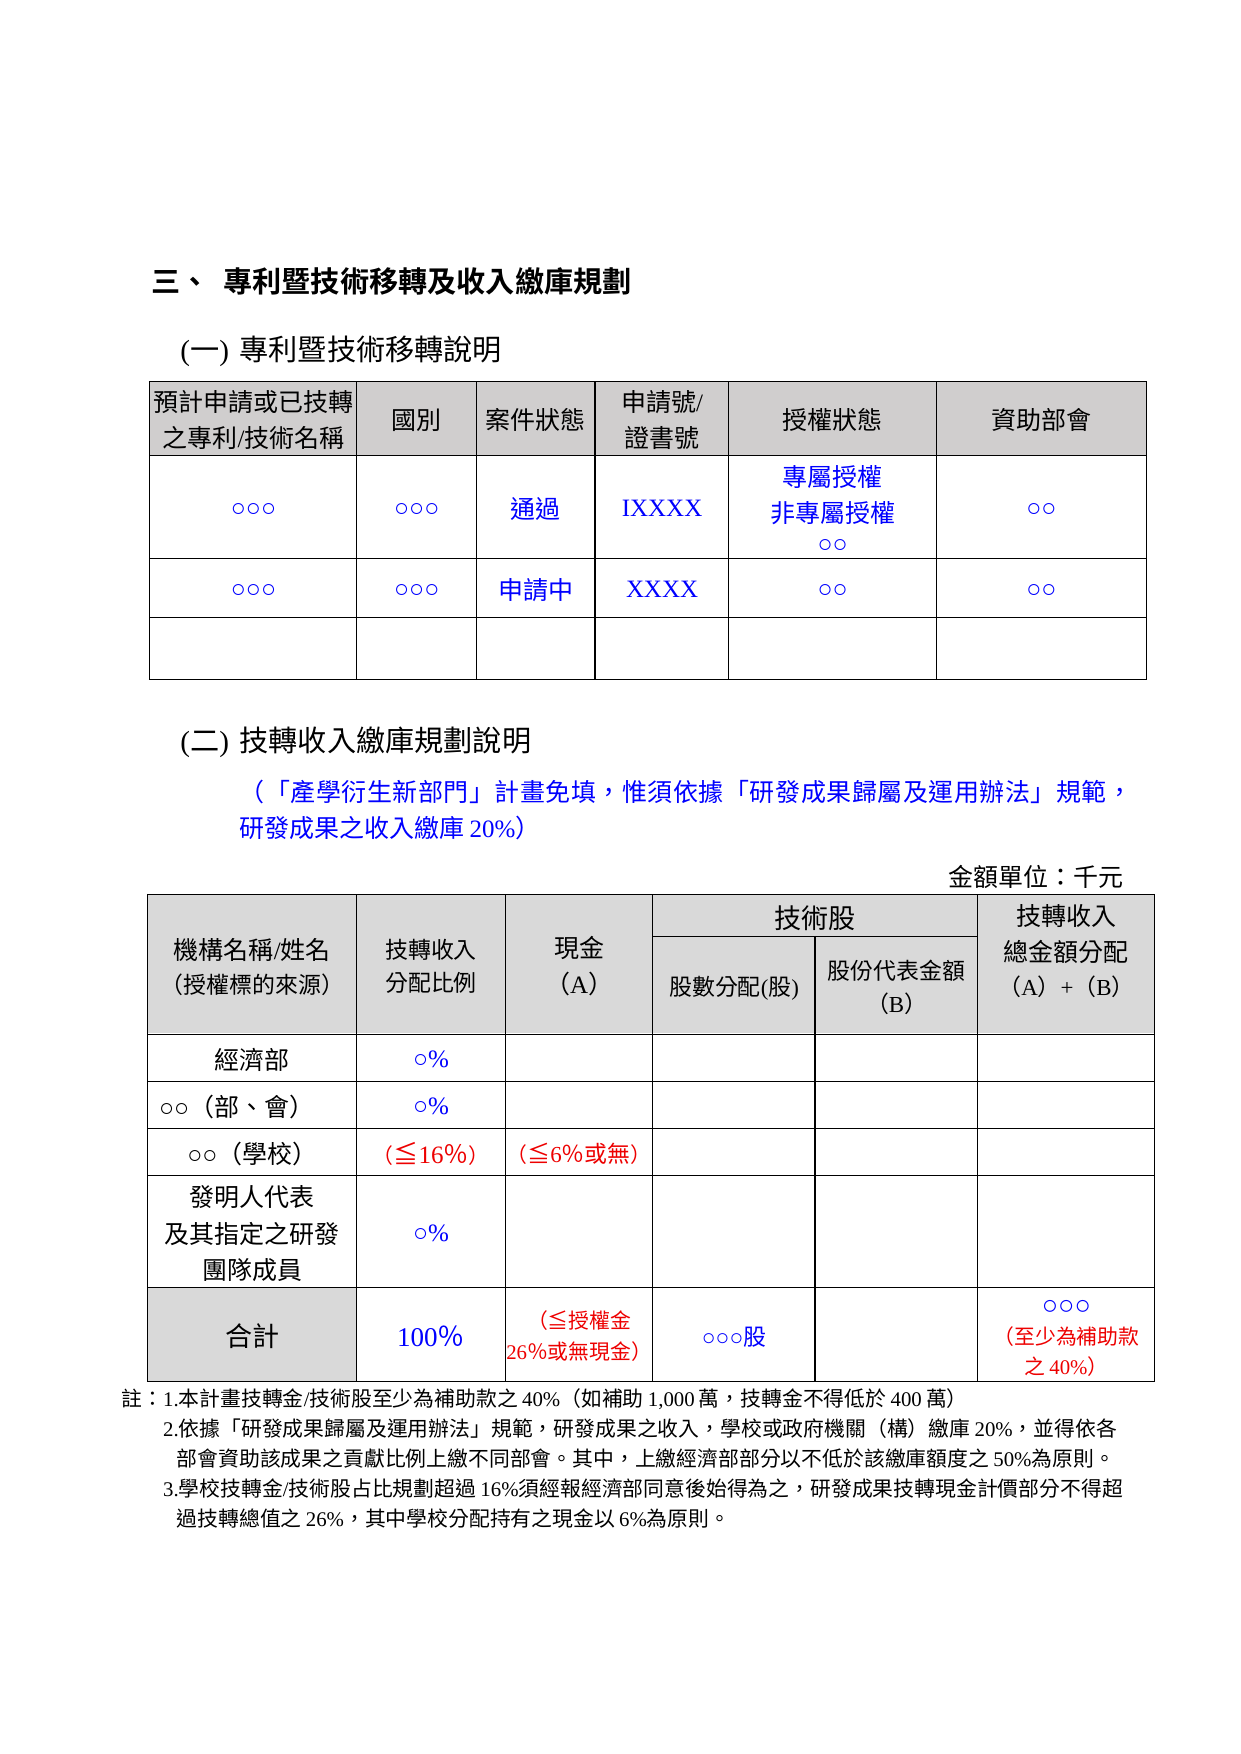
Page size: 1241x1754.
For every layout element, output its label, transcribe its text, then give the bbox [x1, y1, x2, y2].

table_cell [729, 618, 936, 679]
table_header 國別 [357, 382, 476, 455]
table_header 預計申請或已技轉之專利/技術名稱 [150, 382, 356, 455]
text （「產學衍生新部門」計畫免填，惟須依據「研發成果歸屬及運用辦法」規範，研發成果之收入繳庫20%） [239, 773, 1134, 845]
text 金額單位：千元 [252, 858, 1123, 894]
table_cell ○○○ [357, 456, 476, 558]
table_cell 100％ [357, 1288, 505, 1381]
table_cell [357, 618, 476, 679]
table_cell 經濟部 [148, 1035, 356, 1081]
table_cell 股份代表金額 （B） [816, 937, 977, 1033]
table_cell [596, 618, 728, 679]
table_cell [937, 618, 1146, 679]
table_cell [653, 1129, 814, 1175]
table_cell [816, 1129, 977, 1175]
table_header 資助部會 [937, 382, 1146, 455]
table_cell [978, 1082, 1154, 1128]
table_cell ○○○ [150, 456, 356, 558]
table_cell [816, 1082, 977, 1128]
table_cell ○○○ [357, 559, 476, 617]
table_cell ○○ [937, 559, 1146, 617]
table_cell [653, 1082, 814, 1128]
table_cell ○% [357, 1035, 505, 1081]
table_cell ○○（學校） [148, 1129, 356, 1175]
table_cell ○% [357, 1082, 505, 1128]
table_cell [477, 618, 594, 679]
table_cell 合計 [148, 1288, 356, 1381]
table_header 機構名稱/姓名 （授權標的來源） [148, 895, 356, 1033]
table_cell [816, 1288, 977, 1381]
table_cell （≦授權金26％或無現金） [506, 1288, 652, 1381]
table_cell 發明人代表 及其指定之研發團隊成員 [148, 1176, 356, 1287]
table_cell [816, 1035, 977, 1081]
table_cell [978, 1129, 1154, 1175]
table_header 申請號/ 證書號 [596, 382, 728, 455]
table_cell [150, 618, 356, 679]
table_cell 股數分配(股) [653, 937, 814, 1033]
list 專利暨技術移轉說明 [180, 326, 1134, 368]
table_cell IXXXX [596, 456, 728, 558]
table_cell 專屬授權 非專屬授權 ○○ [729, 456, 936, 558]
table_cell ○○○ （至少為補助款之40%） [978, 1288, 1154, 1381]
table_cell 通過 [477, 456, 594, 558]
text 註：1.本計畫技轉金/技術股至少為補助款之40%（如補助1,000萬，技轉金不得低於400萬） [121, 1382, 1134, 1412]
table_header 授權狀態 [729, 382, 936, 455]
table_cell [506, 1035, 652, 1081]
table_cell ○% [357, 1176, 505, 1287]
table_cell ○○ [729, 559, 936, 617]
text 2.依據「研發成果歸屬及運用辦法」規範，研發成果之收入，學校或政府機關（構）繳庫20%，並得依各部會資助該成果之貢獻比例上繳不同部會。其中，上繳經濟部部分以不低於該繳庫額度之50%為原則。 [163, 1412, 1134, 1472]
table_cell [506, 1176, 652, 1287]
table_header 技術股 [653, 895, 977, 936]
list 技轉收入繳庫規劃說明 [180, 718, 1134, 760]
table_cell ○○（部、會） [148, 1082, 356, 1128]
list 專利暨技術移轉及收入繳庫規劃 [143, 259, 1134, 301]
table_cell XXXX [596, 559, 728, 617]
table_cell （≦6％或無） [506, 1129, 652, 1175]
table_header 技轉收入 總金額分配 （A）+（B） [978, 895, 1154, 1033]
table_header 案件狀態 [477, 382, 594, 455]
table_cell ○○○ [150, 559, 356, 617]
table_cell [816, 1176, 977, 1287]
table_cell （≦16％） [357, 1129, 505, 1175]
table_cell [653, 1176, 814, 1287]
table_cell ○○ [937, 456, 1146, 558]
table_cell 申請中 [477, 559, 594, 617]
table_cell [653, 1035, 814, 1081]
text 3.學校技轉金/技術股占比規劃超過16%須經報經濟部同意後始得為之，研發成果技轉現金計價部分不得超過技轉總值之26%，其中學校分配持有之現金以6%為原則。 [163, 1472, 1134, 1533]
table_cell [978, 1176, 1154, 1287]
table_header 技轉收入 分配比例 [357, 895, 505, 1033]
table_cell ○○○股 [653, 1288, 814, 1381]
table_cell [978, 1035, 1154, 1081]
table_header 現金 （A） [506, 895, 652, 1033]
table_cell [506, 1082, 652, 1128]
